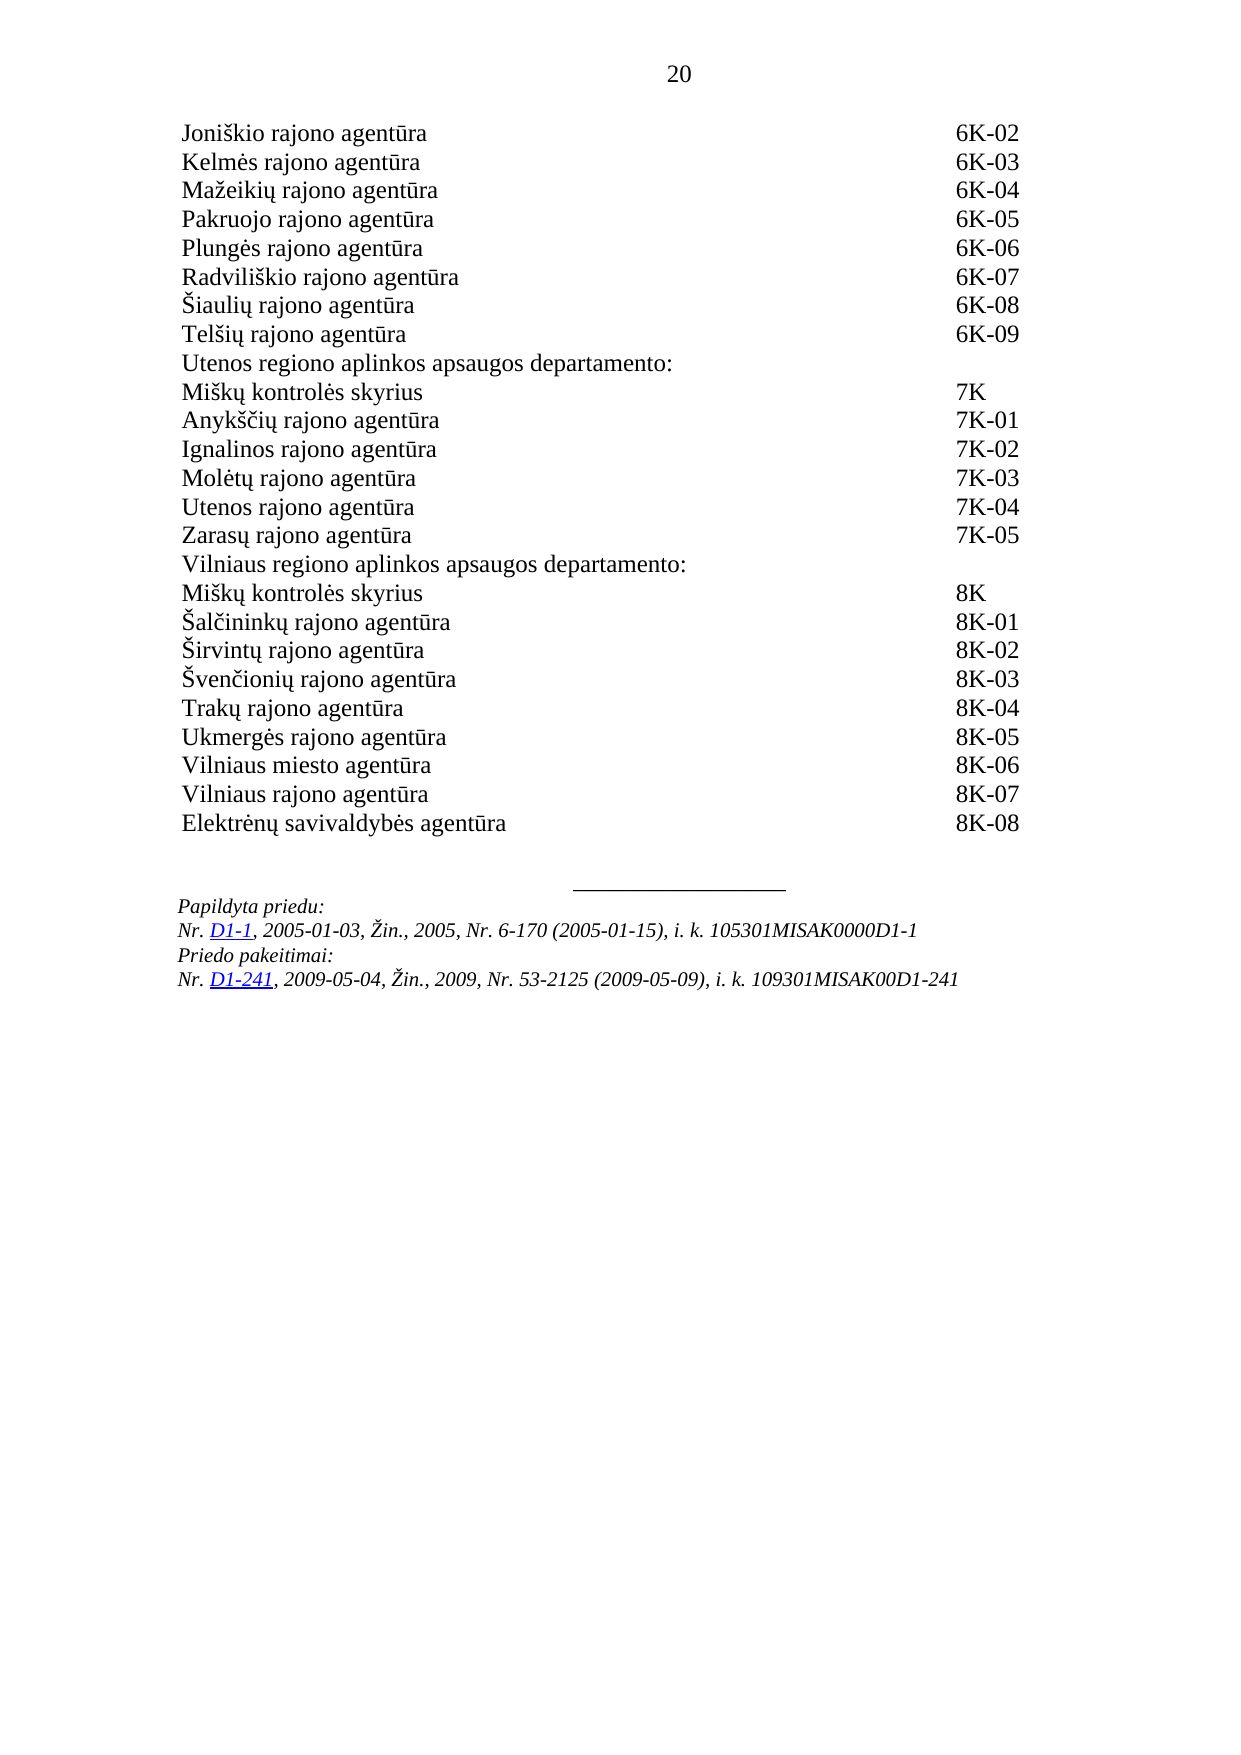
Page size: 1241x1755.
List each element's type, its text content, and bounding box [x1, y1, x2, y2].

table_cell Vilniaus rajono agentūra [177, 779, 951, 808]
text Nr. D1-241, 2009-05-04, Žin., 2009, Nr. 53-2125 (2009-05-09), i. k. 109301MISAK00D1-241 [177, 967, 1181, 991]
table_cell Elektrėnų savivaldybės agentūra [177, 808, 951, 837]
table_cell Pakruojo rajono agentūra [177, 204, 951, 233]
text Papildyta priedu: [177, 894, 1181, 918]
table_cell 6K-05 [951, 204, 1122, 233]
table_cell Širvintų rajono agentūra [177, 636, 951, 664]
table_cell 6K-09 [951, 319, 1122, 348]
table_cell Šalčininkų rajono agentūra [177, 607, 951, 636]
table_cell Kelmės rajono agentūra [177, 147, 951, 176]
text Priedo pakeitimai: [177, 942, 1181, 967]
table_cell [951, 348, 1122, 377]
table_cell 7K-03 [951, 463, 1122, 492]
table_cell Vilniaus miesto agentūra [177, 751, 951, 779]
table_cell 6K-06 [951, 233, 1122, 262]
table_cell Utenos regiono aplinkos apsaugos departamento: [177, 348, 951, 377]
table_cell 7K-01 [951, 406, 1122, 434]
table_cell Miškų kontrolės skyrius [177, 578, 951, 607]
table_cell 8K-05 [951, 722, 1122, 751]
table_cell 8K [951, 578, 1122, 607]
table_cell [951, 549, 1122, 578]
table_cell Plungės rajono agentūra [177, 233, 951, 262]
table_cell Telšių rajono agentūra [177, 319, 951, 348]
text Nr. D1-1, 2005-01-03, Žin., 2005, Nr. 6-170 (2005-01-15), i. k. 105301MISAK0000D1-1 [177, 918, 1181, 942]
table_cell Šiaulių rajono agentūra [177, 291, 951, 319]
table_cell Zarasų rajono agentūra [177, 521, 951, 549]
table_cell Molėtų rajono agentūra [177, 463, 951, 492]
table_cell 6K-04 [951, 176, 1122, 204]
table_cell Ignalinos rajono agentūra [177, 434, 951, 463]
table_cell Vilniaus regiono aplinkos apsaugos departamento: [177, 549, 951, 578]
table_cell Miškų kontrolės skyrius [177, 377, 951, 406]
table_cell 8K-07 [951, 779, 1122, 808]
table_cell 6K-02 [951, 118, 1122, 147]
table_cell Ukmergės rajono agentūra [177, 722, 951, 751]
table_cell Trakų rajono agentūra [177, 693, 951, 722]
table_cell Radviliškio rajono agentūra [177, 262, 951, 291]
table_cell 8K-01 [951, 607, 1122, 636]
table_cell 8K-08 [951, 808, 1122, 837]
table_cell Joniškio rajono agentūra [177, 118, 951, 147]
table_cell 6K-08 [951, 291, 1122, 319]
table_cell Švenčionių rajono agentūra [177, 664, 951, 693]
table_cell Utenos rajono agentūra [177, 492, 951, 521]
text _________________ [177, 866, 1181, 894]
table_cell 7K-04 [951, 492, 1122, 521]
table_cell 7K-05 [951, 521, 1122, 549]
table_cell 8K-02 [951, 636, 1122, 664]
table_cell 8K-03 [951, 664, 1122, 693]
table_cell 7K-02 [951, 434, 1122, 463]
table_cell Mažeikių rajono agentūra [177, 176, 951, 204]
table_cell Anykščių rajono agentūra [177, 406, 951, 434]
table_cell 6K-03 [951, 147, 1122, 176]
table_cell 8K-04 [951, 693, 1122, 722]
table_cell 7K [951, 377, 1122, 406]
table_cell 8K-06 [951, 751, 1122, 779]
table_cell 6K-07 [951, 262, 1122, 291]
